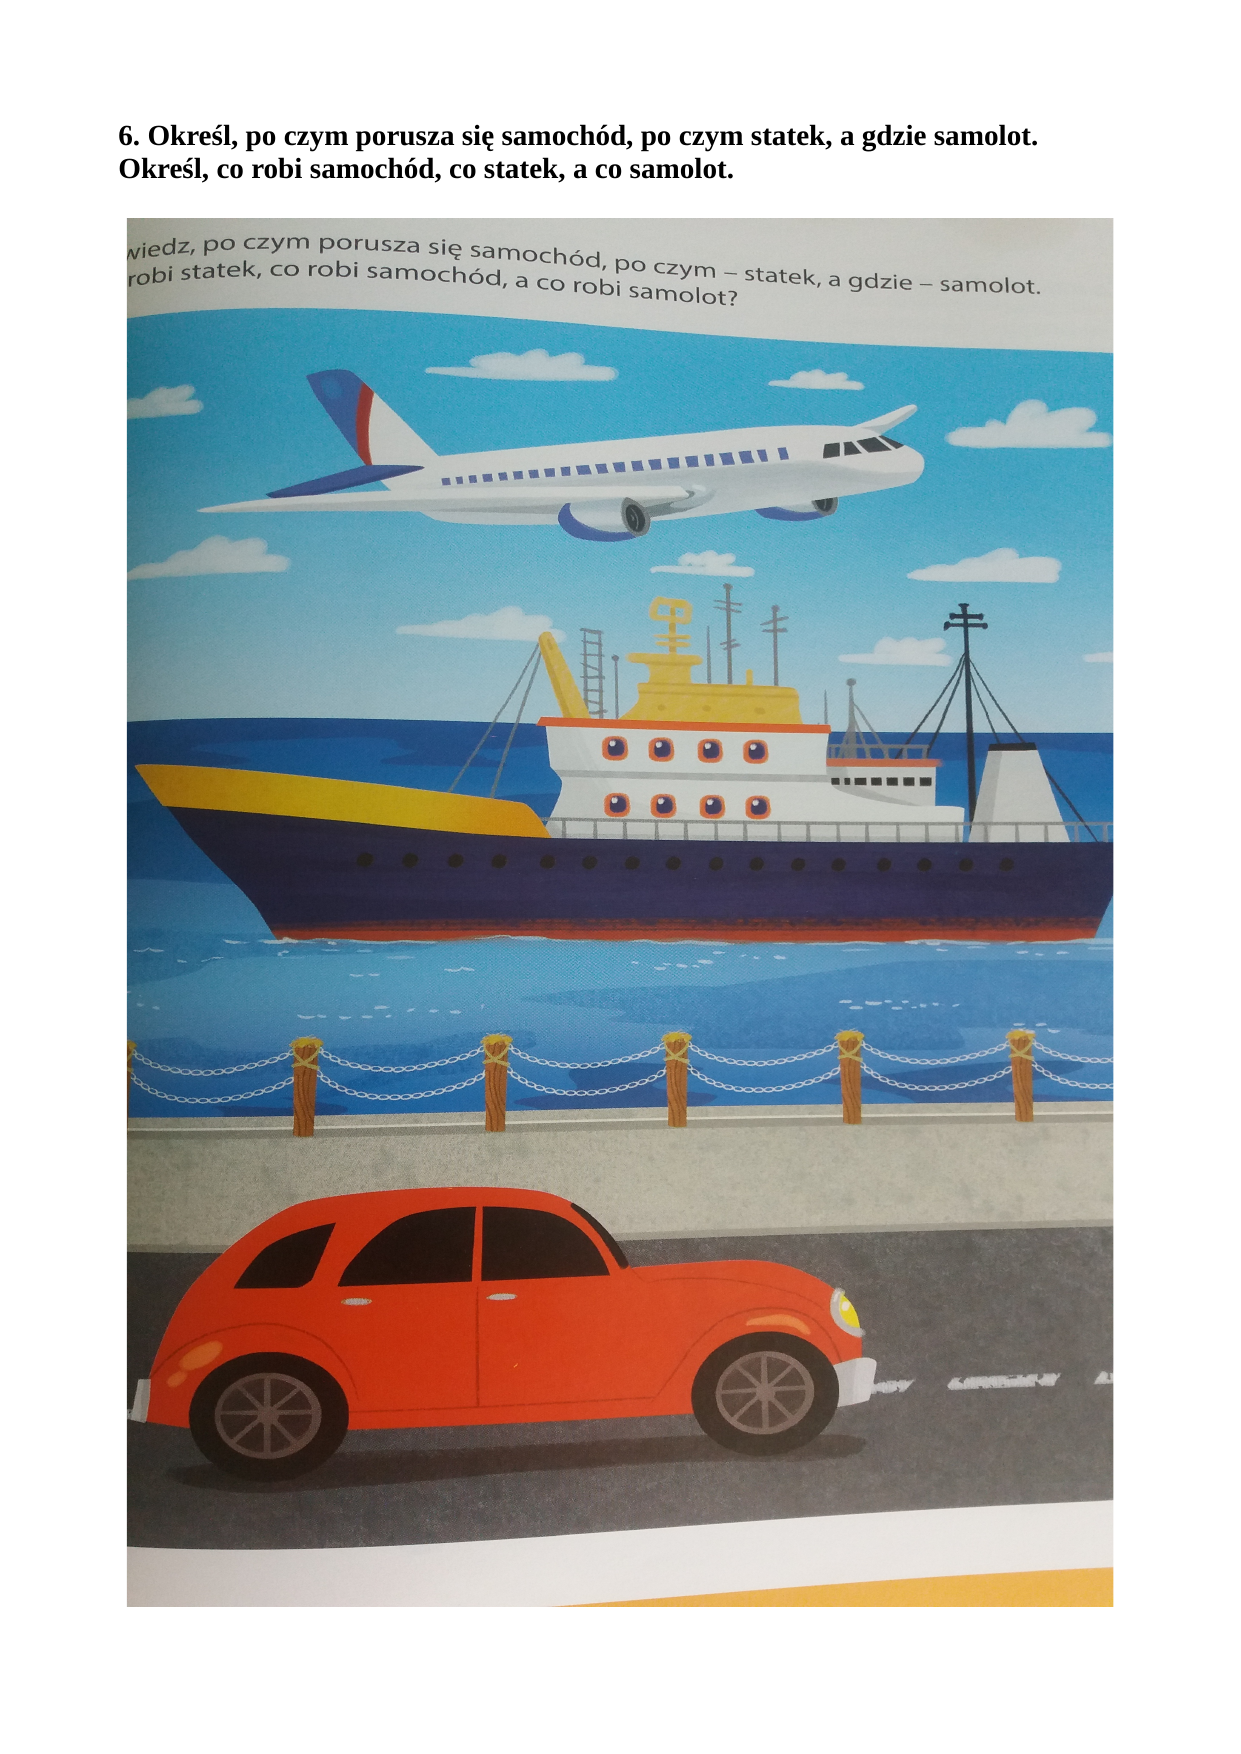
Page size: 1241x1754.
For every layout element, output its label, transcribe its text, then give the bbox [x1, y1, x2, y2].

text 6. Określ, po czym porusza się samochód, po czym statek, a gdzie samolot. Określ, co robi samochód, co statek, a co samolot. [118, 118, 1122, 185]
picture [126, 218, 1114, 1607]
